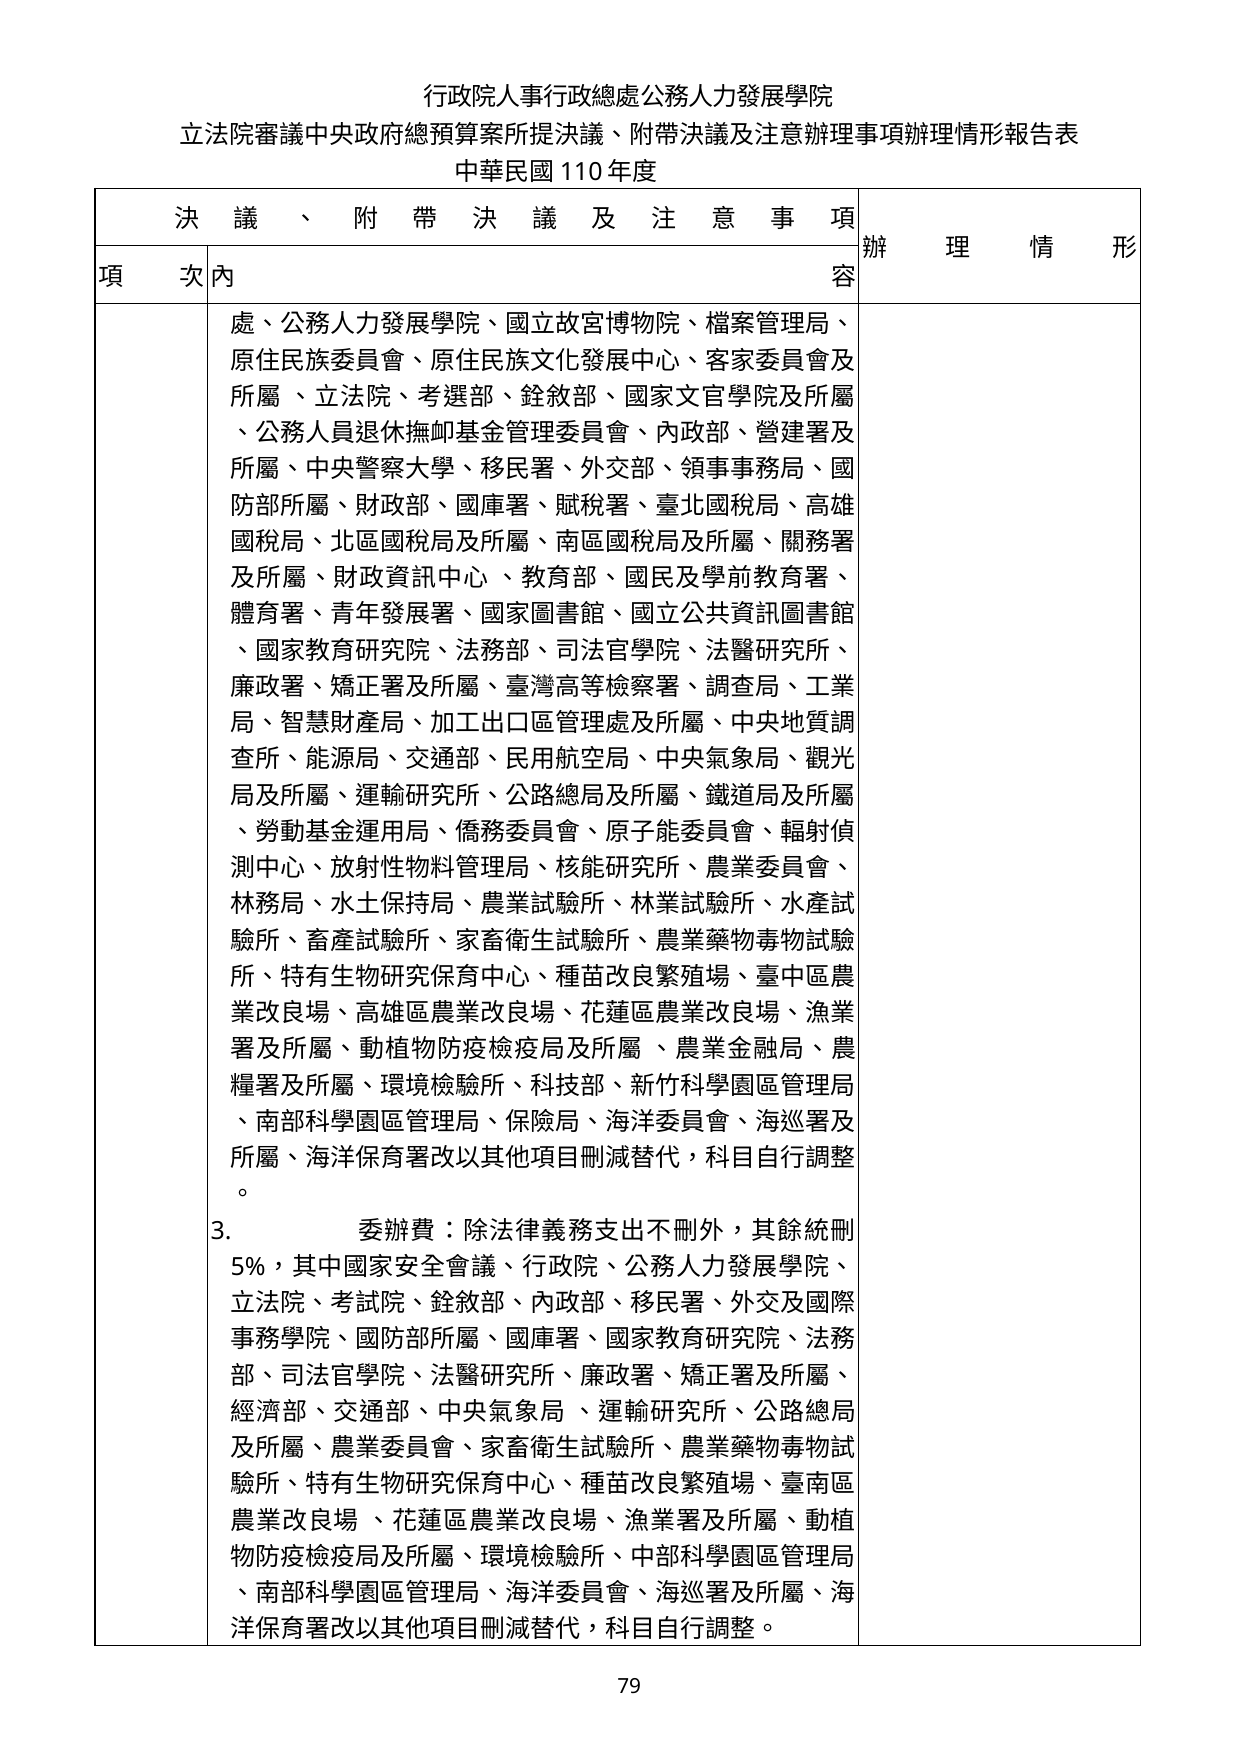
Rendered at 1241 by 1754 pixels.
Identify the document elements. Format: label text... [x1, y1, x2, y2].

table_cell 項次 [96, 246, 207, 303]
table_cell 處、公務人力發展學院、國立故宮博物院、檔案管理局、原住民族委員會、原住民族文化發展中心、客家委員會及所屬 、立法院、考選部、銓敘部、國家文官學院及所屬、公務人員退休撫卹基金管理委員會、內政部、營建署及所屬、中央警察大學、移民署、外交部、領事事務局、國防部所屬、財政部、國庫署、賦稅署、臺北國稅局、高雄國稅局、北區國稅局及所屬、南區國稅局及所屬、關務署及所屬、財政資訊中心 、教育部、國民及學前教育署、體育署、青年發展署、國家圖書館、國立公共資訊圖書館、國家教育研究院、法務部、司法官學院、法醫研究所、廉政署、矯正署及所屬、臺灣高等檢察署、調查局、工業局、智慧財產局、加工出口區管理處及所屬、中央地質調查所、能源局、交通部、民用航空局、中央氣象局、觀光局及所屬、運輸研究所、公路總局及所屬、鐵道局及所屬、勞動基金運用局、僑務委員會、原子能委員會、輻射偵測中心、放射性物料管理局、核能研究所、農業委員會、林務局、水土保持局、農業試驗所、林業試驗所、水產試驗所、畜產試驗所、家畜衛生試驗所、農業藥物毒物試驗所、特有生物研究保育中心、種苗改良繁殖場、臺中區農業改良場、高雄區農業改良場、花蓮區農業改良場、漁業署及所屬、動植物防疫檢疫局及所屬 、農業金融局、農糧署及所屬、環境檢驗所、科技部、新竹科學園區管理局、南部科學園區管理局、保險局、海洋委員會、海巡署及所屬、海洋保育署改以其他項目刪減替代，科目自行調整。 3. 委辦費：除法律義務支出不刪外，其餘統刪 5%，其中國家安全會議、行政院、公務人力發展學院、立法院、考試院、銓敘部、內政部、移民署、外交及國際事務學院、國防部所屬、國庫署、國家教育研究院、法務部、司法官學院、法醫研究所、廉政署、矯正署及所屬、經濟部、交通部、中央氣象局 、運輸研究所、公路總局及所屬、農業委員會、家畜衛生試驗所、農業藥物毒物試驗所、特有生物研究保育中心、種苗改良繁殖場、臺南區農業改良場 、花蓮區農業改良場、漁業署及所屬、動植物防疫檢疫局及所屬、環境檢驗所、中部科學園區管理局、南部科學園區管理局、海洋委員會、海巡署及所屬、海洋保育署改以其他項目刪減替代，科目自行調整。 [208, 304, 858, 1645]
table_header 決議、附帶決議及注意事項 [96, 189, 858, 245]
table_cell 內容 [208, 246, 858, 303]
table_header 辦理情形 [859, 189, 1140, 303]
table_cell [96, 304, 207, 1645]
table_cell [859, 304, 1140, 1645]
